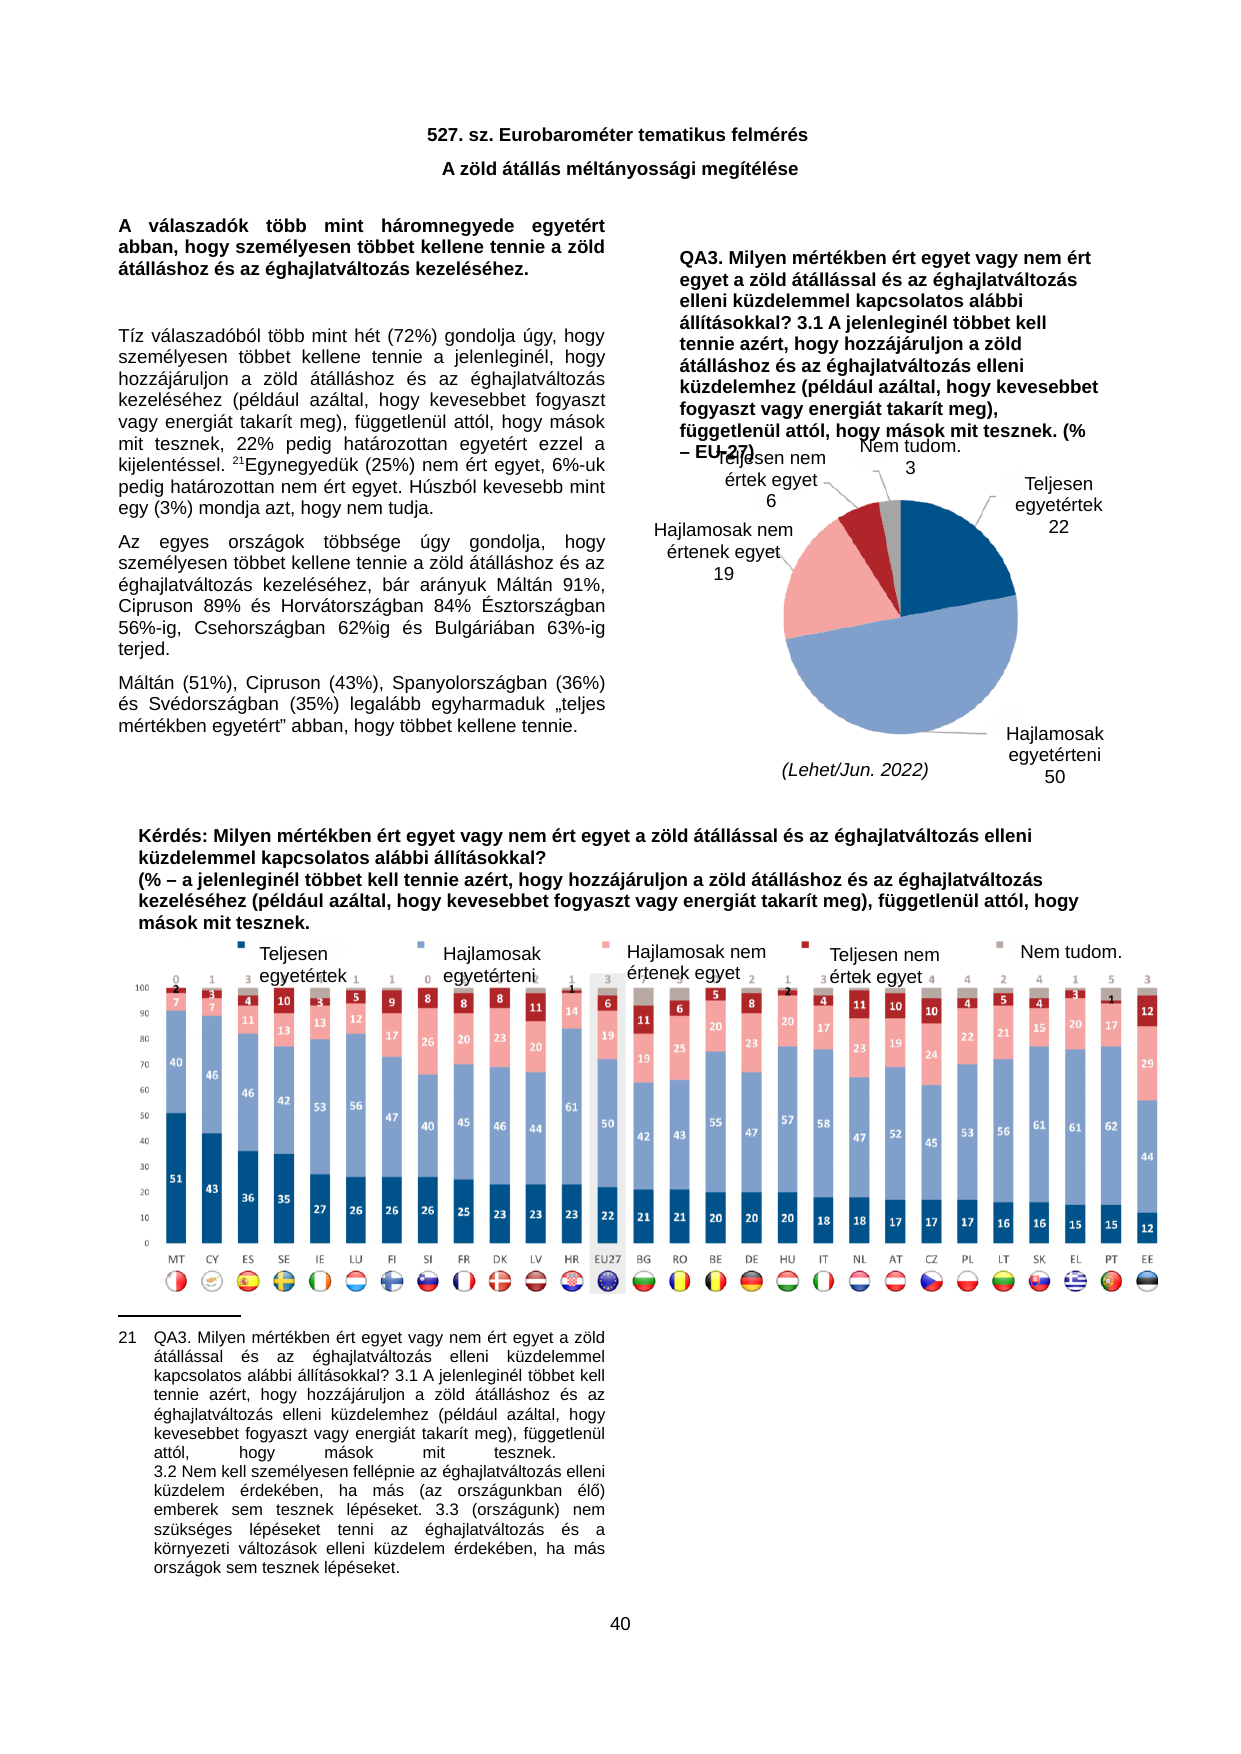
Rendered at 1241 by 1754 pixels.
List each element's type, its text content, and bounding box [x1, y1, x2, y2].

text Az egyes országok többsége úgy gondolja, hogy személyesen többet kellene tennie a zöld átálláshoz és az éghajlatváltozás kezeléséhez, bár arányuk Máltán 91%, Cipruson 89% és Horvátországban 84% Észtországban 56%-ig, Csehországban 62%ig és Bulgáriában 63%-ig terjed. [118, 530, 605, 660]
picture [128, 940, 1158, 1294]
text Tíz válaszadóból több mint hét (72%) gondolja úgy, hogy személyesen többet kellene tennie a jelenleginél, hogy hozzájáruljon a zöld átálláshoz és az éghajlatváltozás kezeléséhez (például azáltal, hogy kevesebbet fogyaszt vagy energiát takarít meg), függetlenül attól, hogy mások mit tesznek, 22% pedig határozottan egyetért ezzel a kijelentéssel. Egynegyedük (25%) nem ért egyet, 6%-uk pedig határozottan nem ért egyet. Húszból kevesebb mint egy (3%) mondja azt, hogy nem tudja. [118, 324, 605, 518]
text Máltán (51%), Cipruson (43%), Spanyolországban (36%) és Svédországban (35%) legalább egyharmaduk „teljes mértékben egyetért” abban, hogy többet kellene tennie. [118, 672, 605, 736]
text A válaszadók több mint háromnegyede egyetért abban, hogy személyesen többet kellene tennie a zöld átálláshoz és az éghajlatváltozás kezeléséhez. [118, 214, 605, 279]
picture [756, 461, 1024, 738]
text QA3. Milyen mértékben ért egyet vagy nem ért egyet a zöld átállással és az éghajlatváltozás elleni küzdelemmel kapcsolatos alábbi állításokkal? 3.1 A jelenleginél többet kell tennie azért, hogy hozzájáruljon a zöld átálláshoz és az éghajlatváltozás elleni küzdelemhez (például azáltal, hogy kevesebbet fogyaszt vagy energiát takarít meg), függetlenül attól, hogy mások mit tesznek. 3.2 Nem kell személyesen fellépnie az éghajlatváltozás elleni küzdelem érdekében, ha más (az országunkban élő) emberek sem tesznek lépéseket. 3.3 (országunk) nem szükséges lépéseket tenni az éghajlatváltozás és a környezeti változások elleni küzdelem érdekében, ha más országok sem tesznek lépéseket. [118, 1328, 605, 1577]
